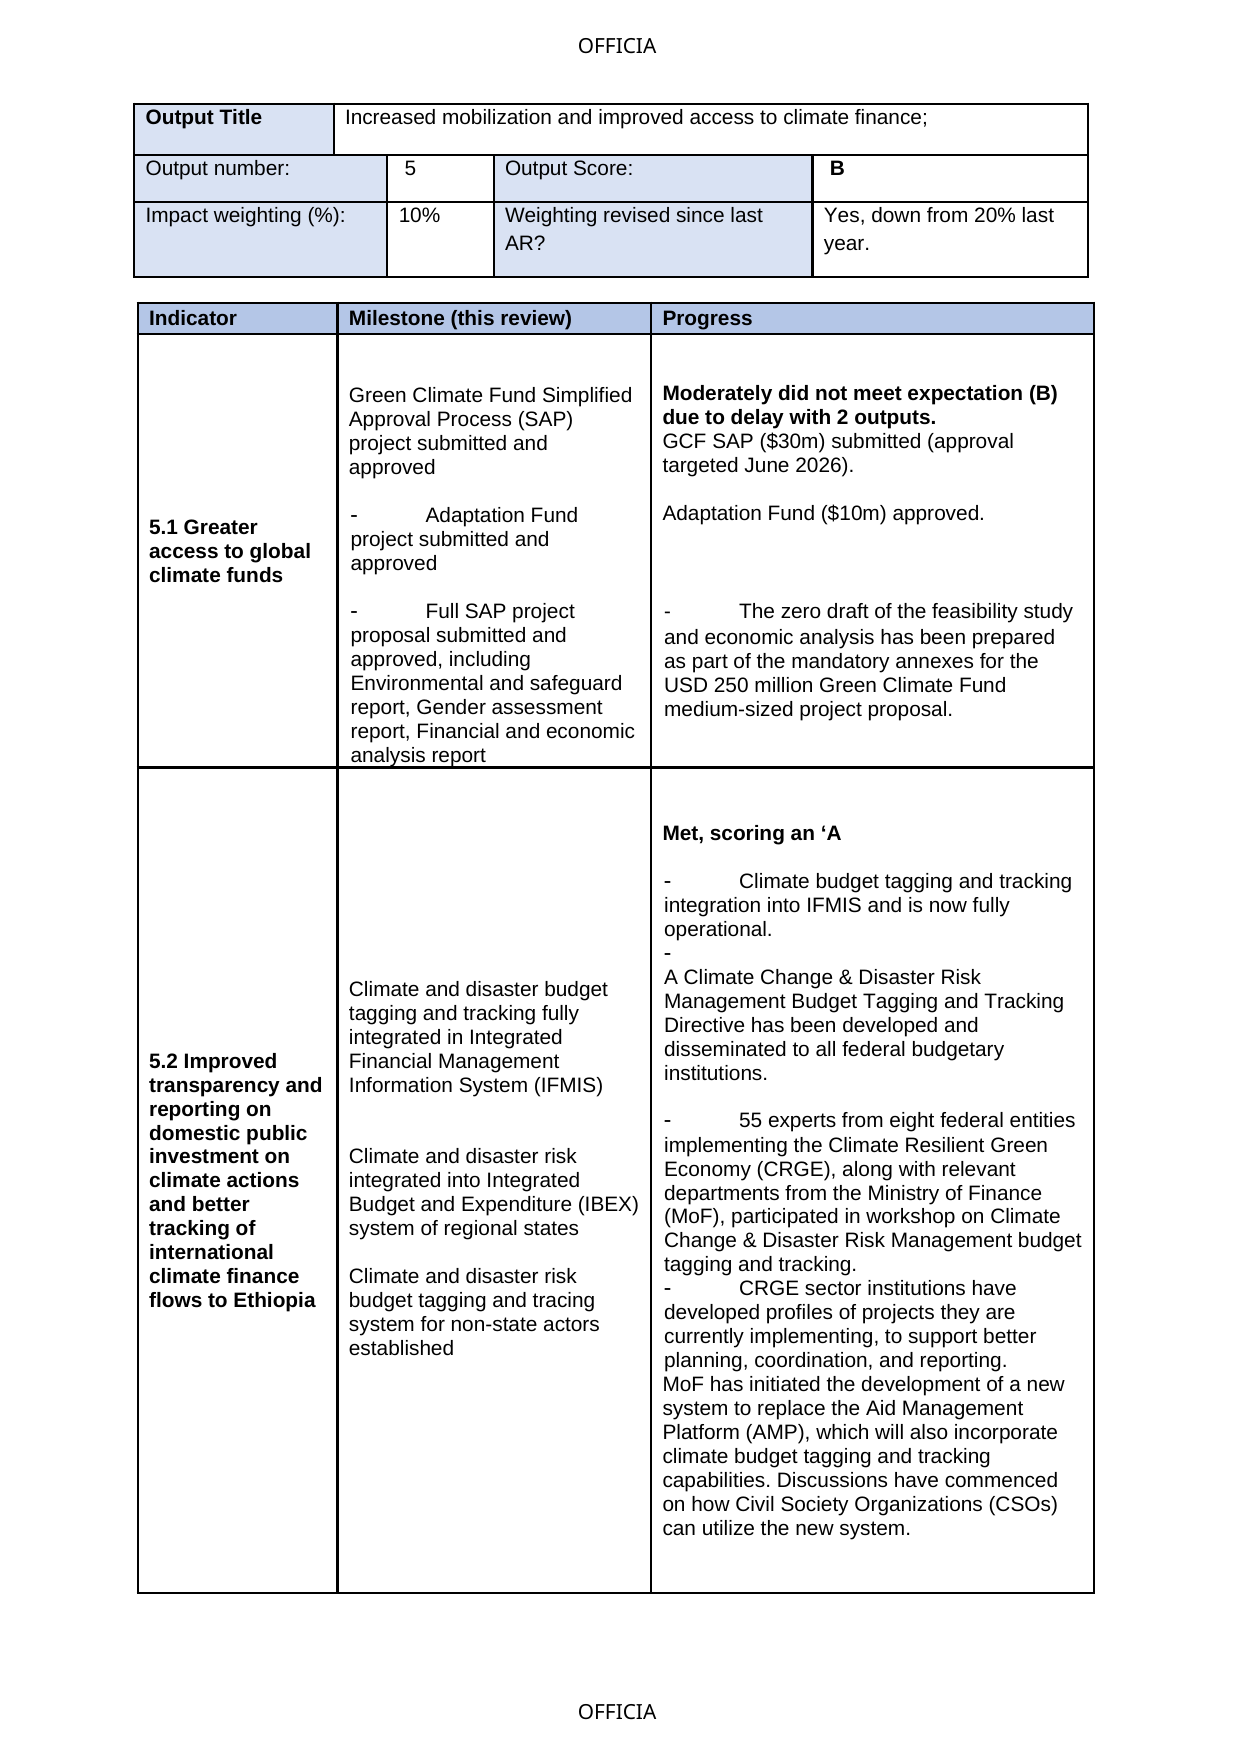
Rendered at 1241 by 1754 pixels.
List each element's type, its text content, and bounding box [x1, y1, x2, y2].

table_cell Green Climate Fund Simplified Approval Process (SAP) project submitted and approved Adaptation Fund project submitted and approved Full SAP project proposal submitted and approved, including Environmental and safeguard report, Gender assessment report, Financial and economic analysis report [339, 335, 650, 766]
table_cell Output Score: [495, 156, 811, 201]
table_cell B [814, 156, 1087, 201]
table_cell Met, scoring an ‘A Climate budget tagging and tracking integration into IFMIS and is now fully operational. A Climate Change & Disaster Risk Management Budget Tagging and Tracking Directive has been developed and disseminated to all federal budgetary institutions. 55 experts from eight federal entities implementing the Climate Resilient Green Economy (CRGE), along with relevant departments from the Ministry of Finance (MoF), participated in workshop on Climate Change & Disaster Risk Management budget tagging and tracking. CRGE sector institutions have developed profiles of projects they are currently implementing, to support better planning, coordination, and reporting. MoF has initiated the development of a new system to replace the Aid Management Platform (AMP), which will also incorporate climate budget tagging and tracking capabilities. Discussions have commenced on how Civil Society Organizations (CSOs) can utilize the new system. [652, 769, 1093, 1592]
table_cell Output number: [135, 156, 386, 201]
table_cell 5.2 Improved transparency and reporting on domestic public investment on climate actions and better tracking of international climate finance flows to Ethiopia [139, 769, 336, 1592]
table_header Progress [652, 304, 1093, 333]
table_header Milestone (this review) [339, 304, 650, 333]
table_header Increased mobilization and improved access to climate finance; [335, 105, 1087, 154]
table_header Indicator [139, 304, 336, 333]
table_cell Weighting revised since last AR? [495, 203, 811, 276]
table_header Output Title [135, 105, 333, 154]
table_cell Yes, down from 20% last year. [814, 203, 1087, 276]
table_cell Climate and disaster budget tagging and tracking fully integrated in Integrated Financial Management Information System (IFMIS) Climate and disaster risk integrated into Integrated Budget and Expenditure (IBEX) system of regional states Climate and disaster risk budget tagging and tracing system for non-state actors established [339, 769, 650, 1592]
table_cell 10% [388, 203, 493, 276]
table_cell Moderately did not meet expectation (B) due to delay with 2 outputs. GCF SAP ($30m) submitted (approval targeted June 2026). Adaptation Fund ($10m) approved. The zero draft of the feasibility study and economic analysis has been prepared as part of the mandatory annexes for the USD 250 million Green Climate Fund medium-sized project proposal. [652, 335, 1093, 766]
table_cell Impact weighting (%): [135, 203, 386, 276]
table_cell 5 [388, 156, 493, 201]
table_cell 5.1 Greater access to global climate funds [139, 335, 336, 766]
